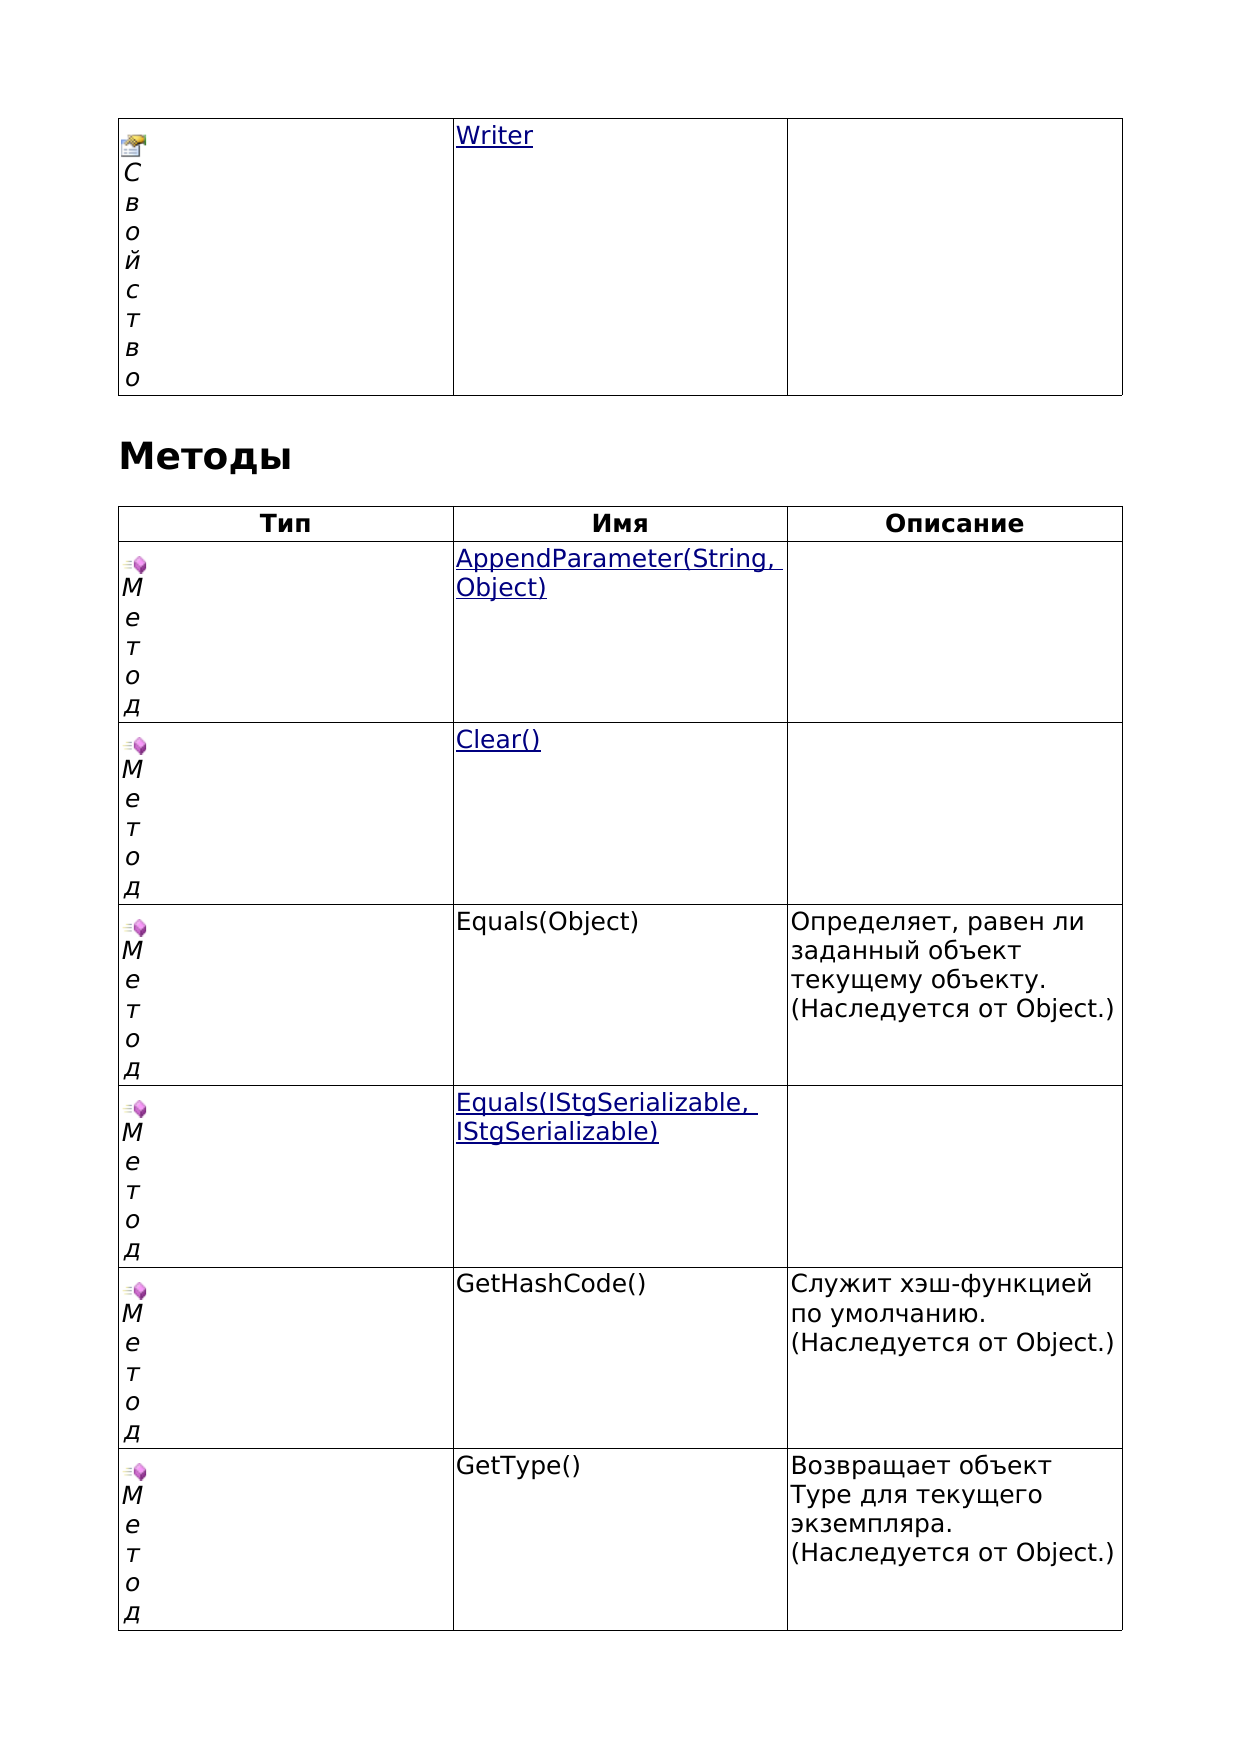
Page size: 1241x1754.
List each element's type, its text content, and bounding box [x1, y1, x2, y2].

picture [121, 1463, 147, 1481]
table_cell Возвращает объект Type для текущего экземпляра. (Наследуется от Object.) [788, 1449, 1122, 1629]
table_header Описание [788, 507, 1122, 541]
table_cell Определяет, равен ли заданный объект текущему объекту. (Наследуется от Object.) [788, 905, 1122, 1085]
table_cell [119, 1449, 453, 1629]
picture [121, 737, 147, 755]
table_cell [788, 723, 1122, 904]
table_cell [119, 1268, 453, 1448]
table_cell [119, 905, 453, 1085]
picture [121, 556, 147, 574]
table_header Тип [119, 507, 453, 541]
picture [121, 133, 147, 159]
subtitle Методы [118, 435, 1122, 478]
table_cell [119, 542, 453, 722]
table_cell GetHashCode() [454, 1268, 787, 1448]
table_cell [119, 1086, 453, 1267]
table_cell Writer [454, 119, 787, 395]
table_cell Equals(IStgSerializable, IStgSerializable) [454, 1086, 787, 1267]
table_cell [788, 119, 1122, 395]
table_cell Clear() [454, 723, 787, 904]
table_header Имя [454, 507, 787, 541]
table_cell [119, 723, 453, 904]
table_cell GetType() [454, 1449, 787, 1629]
table_cell [119, 119, 453, 395]
picture [121, 1282, 147, 1300]
picture [121, 919, 147, 937]
picture [121, 1100, 147, 1118]
table_cell Служит хэш-функцией по умолчанию. (Наследуется от Object.) [788, 1268, 1122, 1448]
table_cell Equals(Object) [454, 905, 787, 1085]
table_cell [788, 1086, 1122, 1267]
table_cell [788, 542, 1122, 722]
table_cell AppendParameter(String, Object) [454, 542, 787, 722]
